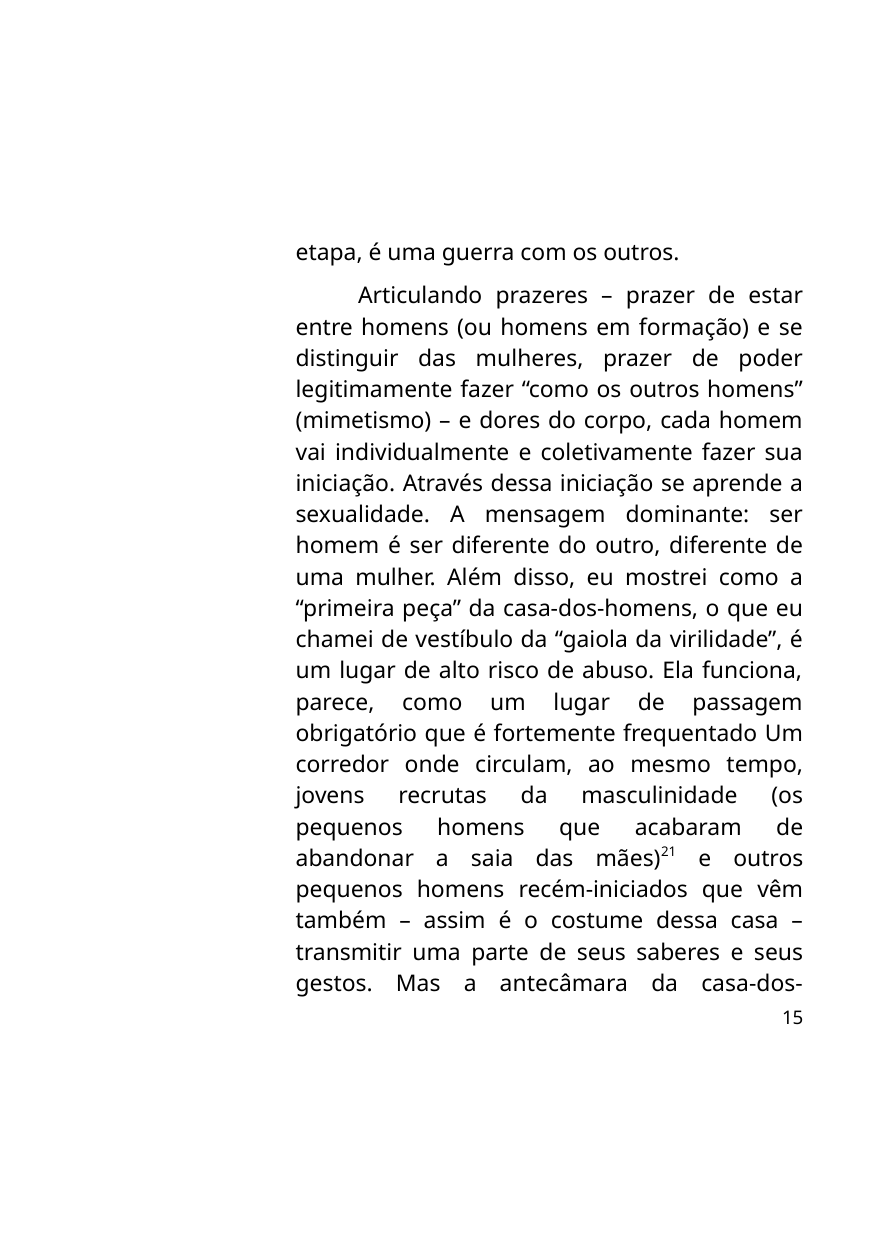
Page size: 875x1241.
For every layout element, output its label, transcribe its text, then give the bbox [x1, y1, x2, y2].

text Articulando prazeres – prazer de estar entre homens (ou homens em formação) e se distinguir das mulheres, prazer de poder legitimamente fazer “como os outros homens” (mimetismo) – e dores do corpo, cada homem vai individualmente e coletivamente fazer sua iniciação. Através dessa iniciação se aprende a sexualidade. A mensagem dominante: ser homem é ser diferente do outro, diferente de uma mulher. Além disso, eu mostrei como a “primeira peça” da casa-dos-homens, o que eu chamei de vestíbulo da “gaiola da virilidade”, é um lugar de alto risco de abuso. Ela funciona, parece, como um lugar de passagem obrigatório que é fortemente frequentado Um corredor onde circulam, ao mesmo tempo, jovens recrutas da masculinidade (os pequenos homens que acabaram de abandonar a saia das mães)21 e outros pequenos homens recém-iniciados que vêm também – assim é o costume dessa casa – transmitir uma parte de seus saberes e seus gestos. Mas a antecâmara da casa-dos- [295, 279, 803, 998]
text etapa, é uma guerra com os outros. [295, 236, 803, 267]
